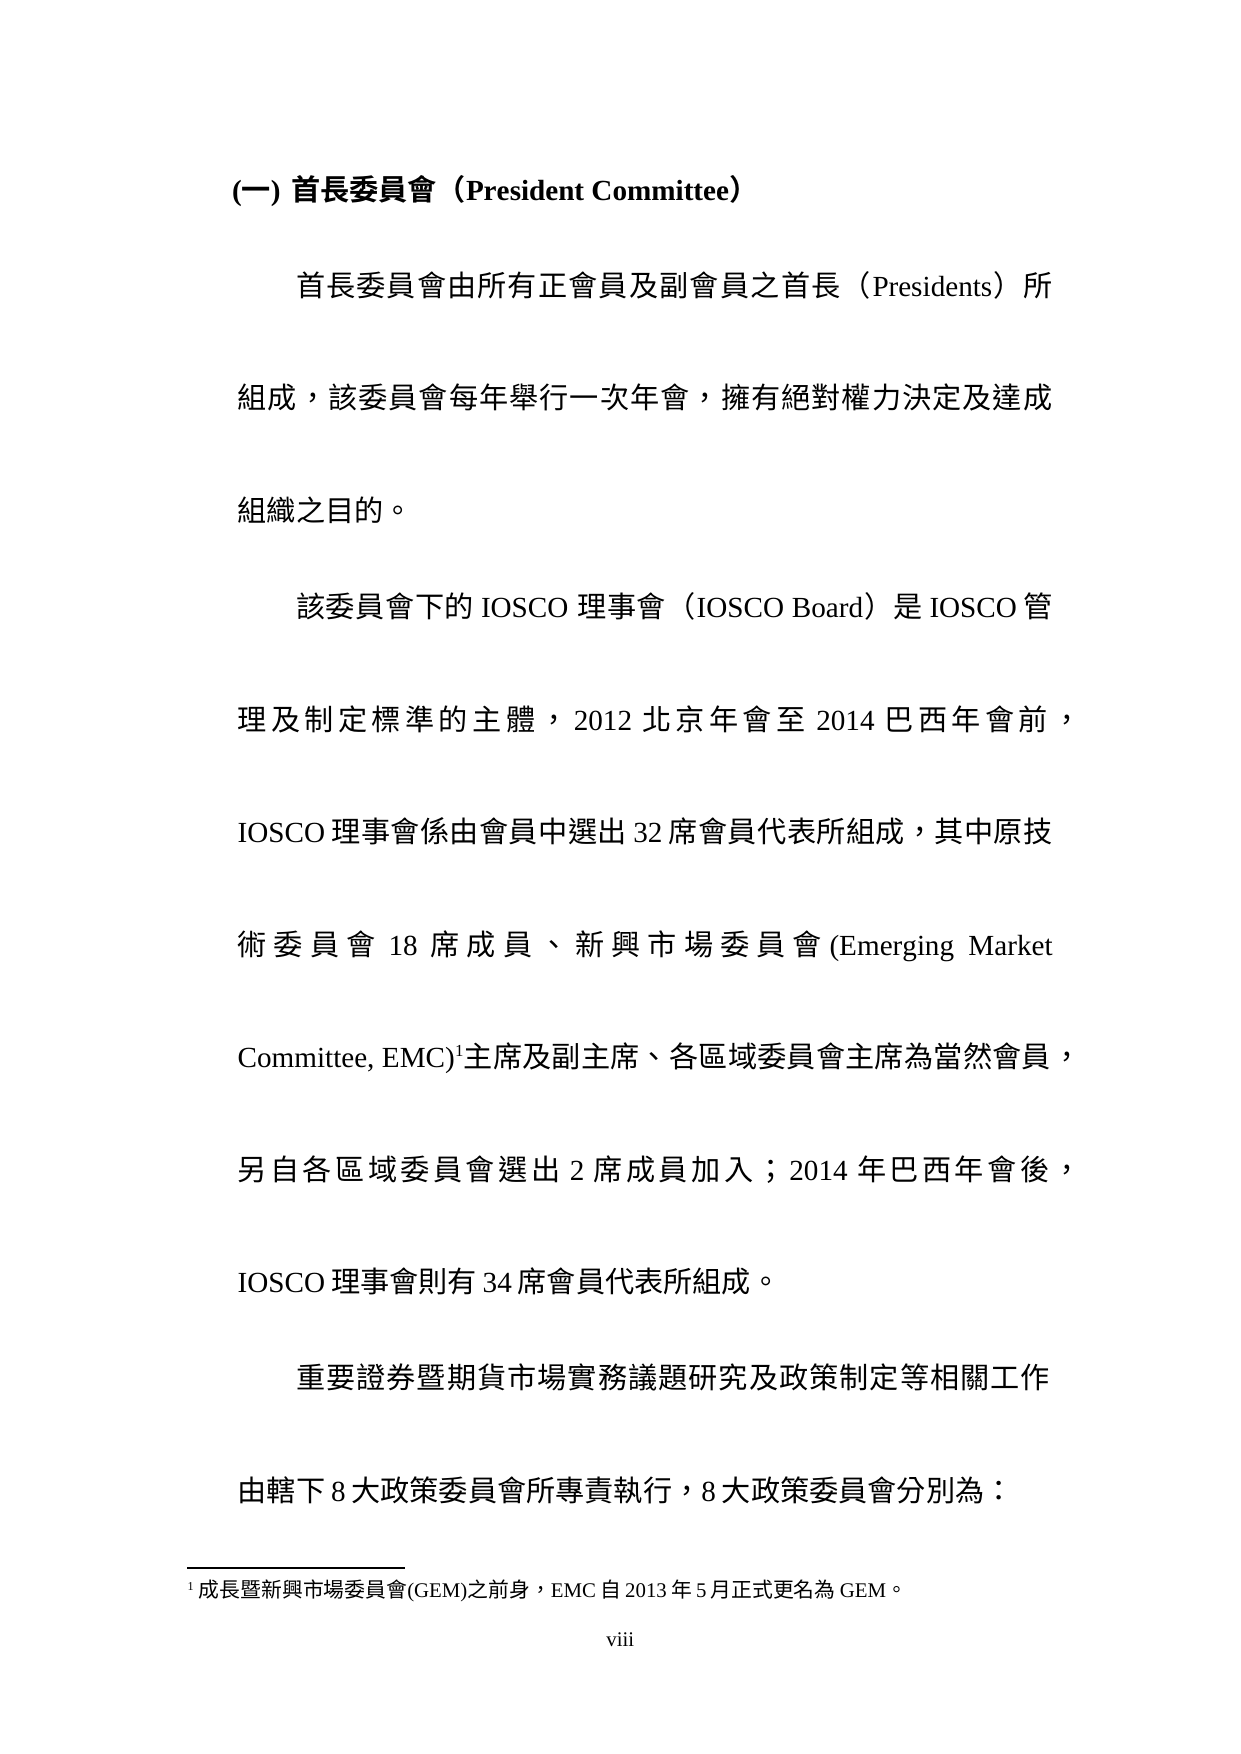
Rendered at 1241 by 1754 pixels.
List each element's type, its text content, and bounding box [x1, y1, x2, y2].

text 成長暨新興市場委員會(GEM)之前身，EMC自2013年5月正式更名為GEM。 [187, 1574, 1053, 1604]
text 重要證券暨期貨市場實務議題研究及政策制定等相關工作，由轄下8大政策委員會所專責執行，8大政策委員會分別為： [237, 1338, 1053, 1526]
list 首長委員會（President Committee） [232, 150, 1053, 225]
text 首長委員會由所有正會員及副會員之首長（Presidents）所組成，該委員會每年舉行一次年會，擁有絕對權力決定及達成組織之目的。 [237, 246, 1053, 546]
text 該委員會下的IOSCO 理事會（IOSCO Board）是IOSCO管理及制定標準的主體，2012北京年會至2014巴西年會前，IOSCO理事會係由會員中選出32席會員代表所組成，其中原技術委員會18席成員、新興市場委員會(Emerging Market Committee, EMC)主席及副主席、各區域委員會主席為當然會員，另自各區域委員會選出2席成員加入；2014年巴西年會後，IOSCO理事會則有34席會員代表所組成。 [237, 567, 1053, 1317]
